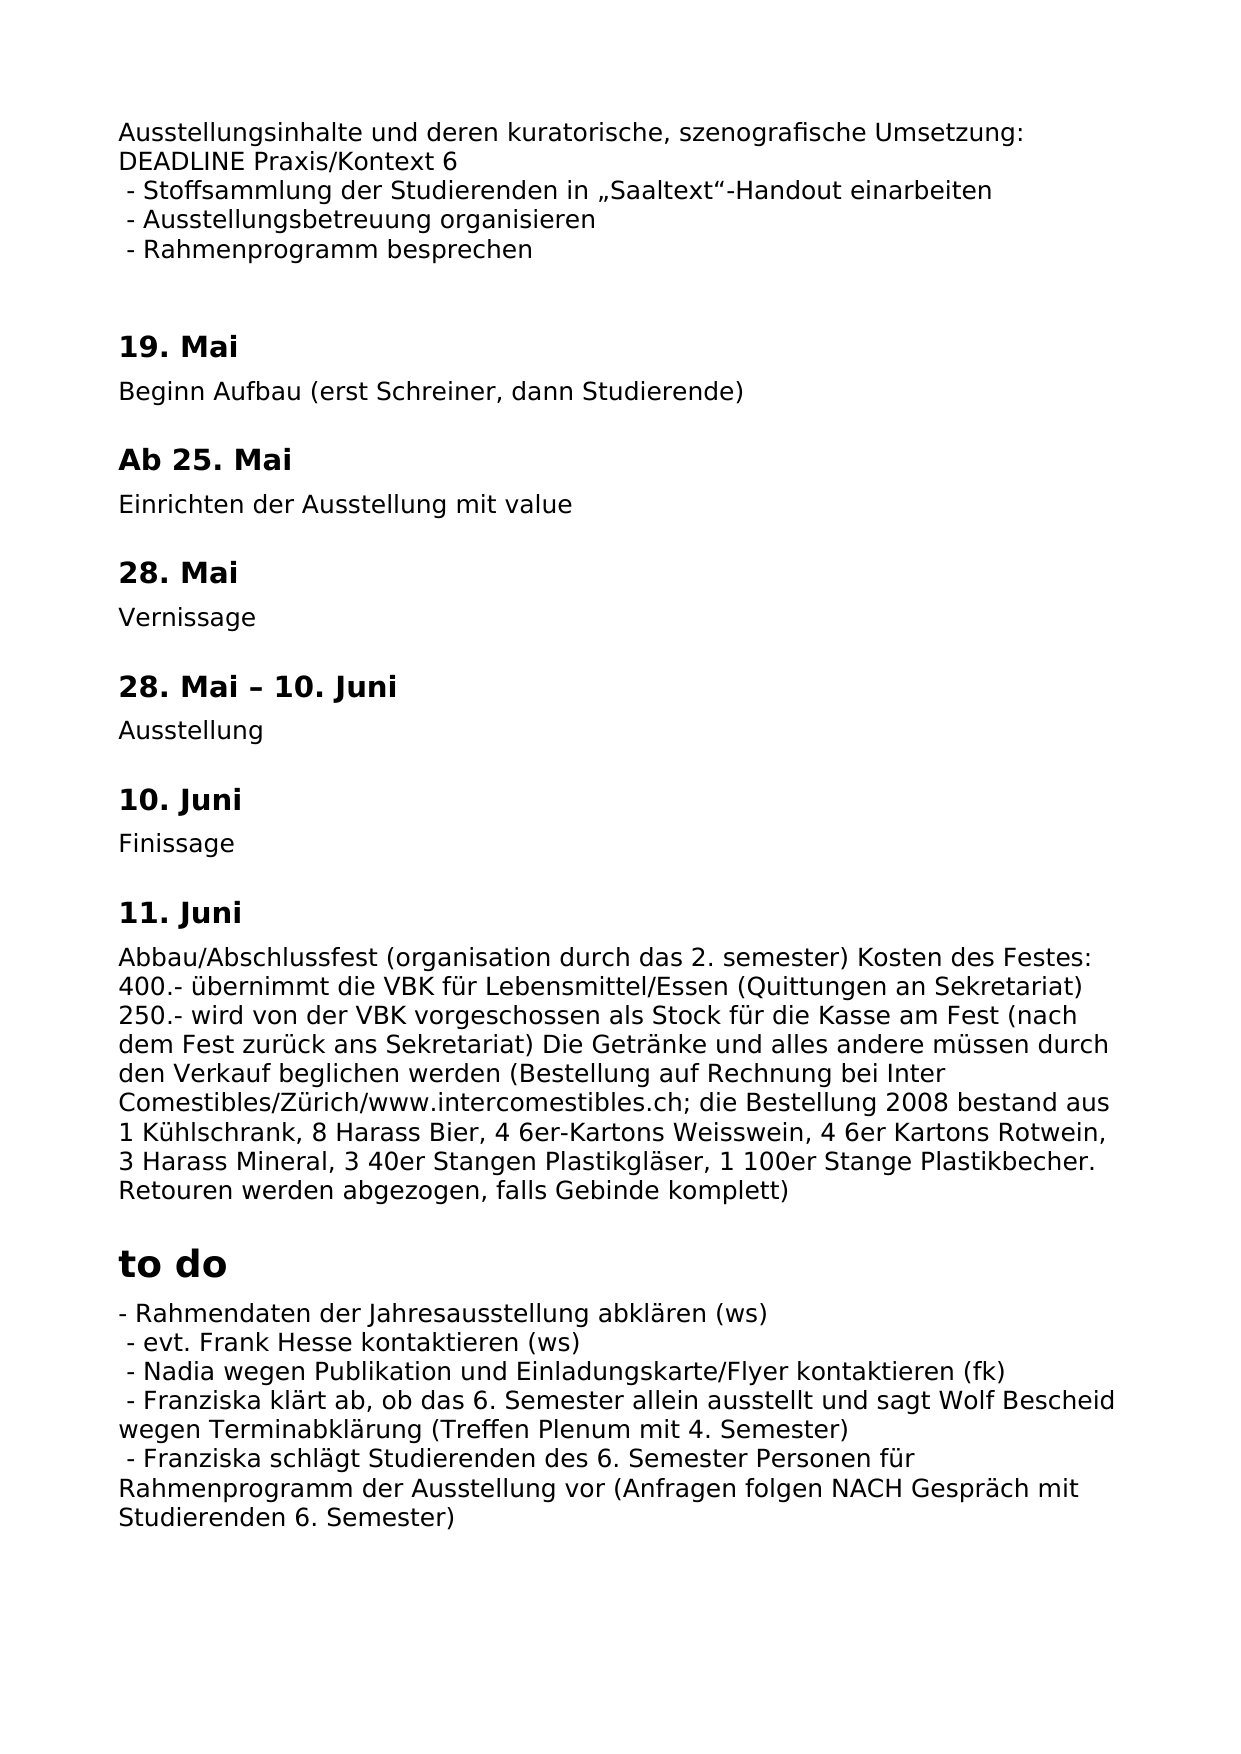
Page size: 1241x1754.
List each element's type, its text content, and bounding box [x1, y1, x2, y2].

text Ausstellung [118, 716, 1122, 746]
subtitle 10. Juni [118, 783, 1122, 817]
text Einrichten der Ausstellung mit value [118, 490, 1122, 519]
text Vernissage [118, 603, 1122, 632]
text - Rahmendaten der Jahresausstellung abklären (ws) - evt. Frank Hesse kontaktieren (ws) - Nadia wegen Publikation und Einladungskarte/Flyer kontaktieren (fk) - Franziska klärt ab, ob das 6. Semester allein ausstellt und sagt Wolf Bescheid wegen Terminabklärung (Treffen Plenum mit 4. Semester) - Franziska schlägt Studierenden des 6. Semester Personen für Rahmenprogramm der Ausstellung vor (Anfragen folgen NACH Gespräch mit Studierenden 6. Semester) [118, 1299, 1122, 1561]
subtitle Ab 25. Mai [118, 444, 1122, 478]
subtitle 28. Mai [118, 557, 1122, 591]
text Abbau/Abschlussfest (organisation durch das 2. semester) Kosten des Festes: 400.- übernimmt die VBK für Lebensmittel/Essen (Quittungen an Sekretariat) 250.- wird von der VBK vorgeschossen als Stock für die Kasse am Fest (nach dem Fest zurück ans Sekretariat) Die Getränke und alles andere müssen durch den Verkauf beglichen werden (Bestellung auf Rechnung bei Inter Comestibles/Zürich/www.intercomestibles.ch; die Bestellung 2008 bestand aus 1 Kühlschrank, 8 Harass Bier, 4 6er-Kartons Weisswein, 4 6er Kartons Rotwein, 3 Harass Mineral, 3 40er Stangen Plastikgläser, 1 100er Stange Plastikbecher. Retouren werden abgezogen, falls Gebinde komplett) [118, 943, 1122, 1205]
text Finissage [118, 829, 1122, 859]
subtitle to do [118, 1243, 1122, 1286]
text Ausstellungsinhalte und deren kuratorische, szenografische Umsetzung: DEADLINE Praxis/Kontext 6 - Stoffsammlung der Studierenden in „Saaltext“-Handout einarbeiten - Ausstellungsbetreuung organisieren - Rahmenprogramm besprechen [118, 118, 1122, 293]
subtitle 11. Juni [118, 896, 1122, 930]
subtitle 19. Mai [118, 331, 1122, 364]
text Beginn Aufbau (erst Schreiner, dann Studierende) [118, 377, 1122, 406]
subtitle 28. Mai – 10. Juni [118, 670, 1122, 704]
